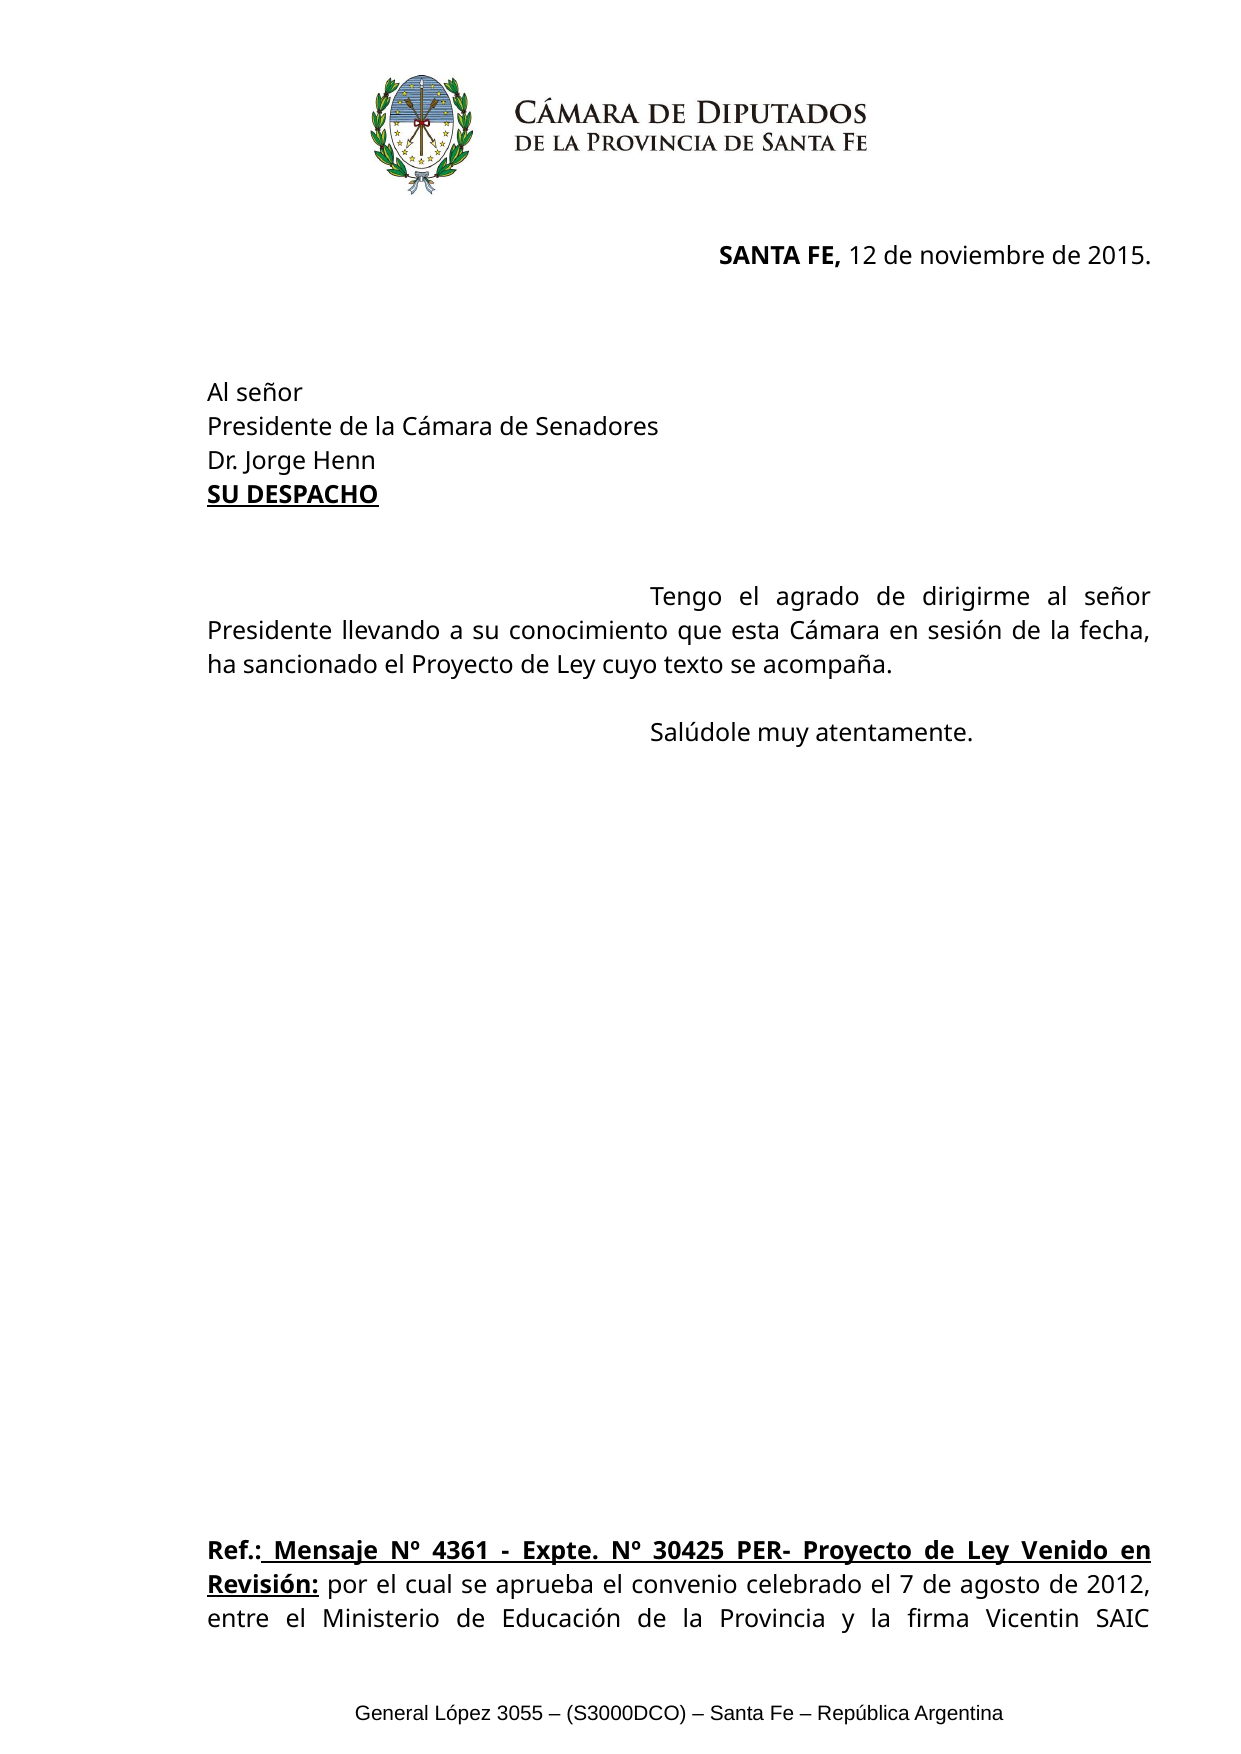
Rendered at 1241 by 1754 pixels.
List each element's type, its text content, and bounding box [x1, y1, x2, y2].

text SU DESPACHO [207, 476, 1152, 511]
text SANTA FE, 12 de noviembre de 2015. [207, 238, 1152, 272]
text Salúdole muy atentamente. [207, 715, 1152, 749]
text Tengo el agrado de dirigirme al señor Presidente llevando a su conocimiento que esta Cámara en sesión de la fecha, ha sancionado el Proyecto de Ley cuyo texto se acompaña. [207, 579, 1152, 681]
text Presidente de la Cámara de Senadores [207, 408, 1152, 442]
text Ref.: Mensaje Nº 4361 - Expte. Nº 30425 PER- Proyecto de Ley Venido en Revisión: por el cual se aprueba el convenio celebrado el 7 de agosto de 2012, entre el Ministerio de Educación de la Provincia y la firma Vicentin SAIC [207, 1532, 1152, 1634]
text Dr. Jorge Henn [207, 442, 1152, 476]
text Al señor [207, 374, 1152, 408]
picture [370, 75, 867, 199]
